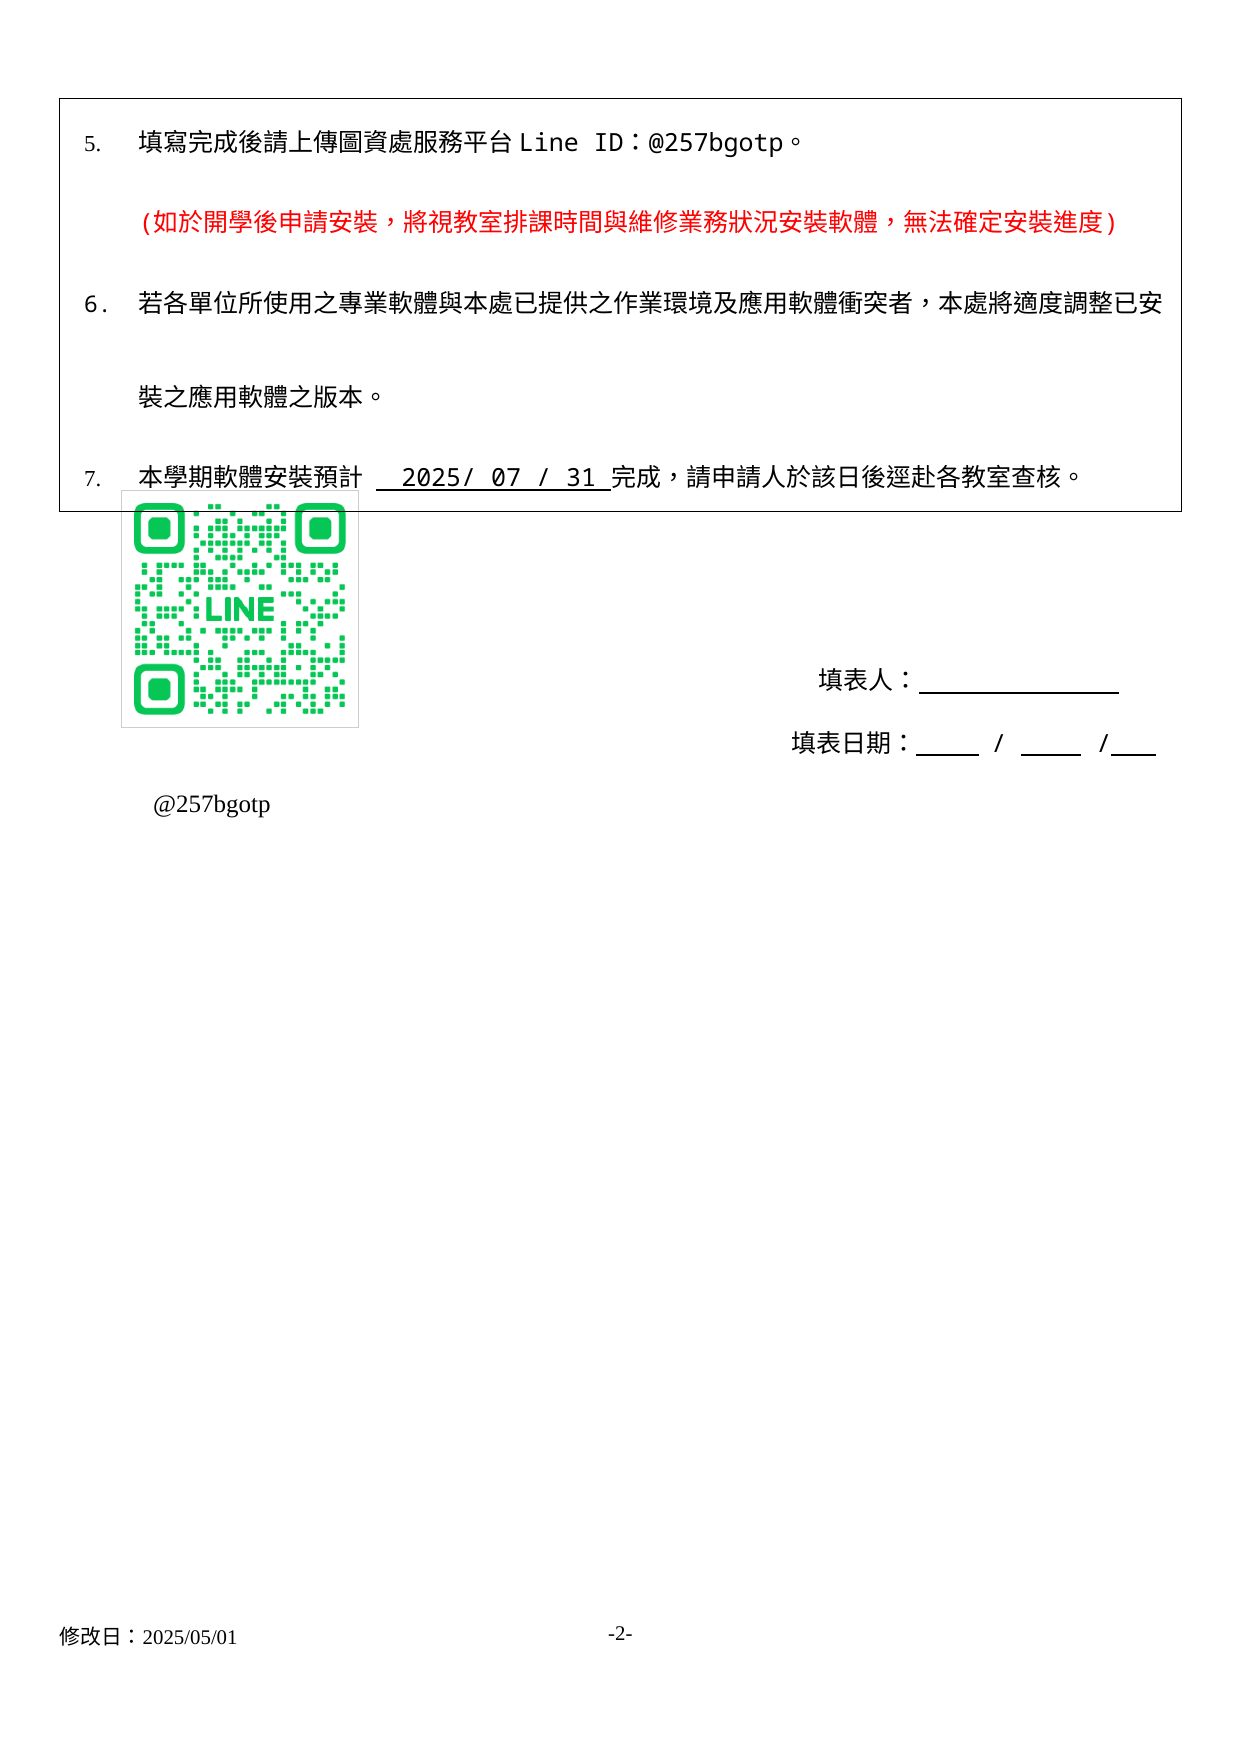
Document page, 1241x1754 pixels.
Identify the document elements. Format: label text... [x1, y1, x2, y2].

table_header 注意事項： 申請安裝之軟體需為學校授權或各院系所、行政單位所購買之合法軟體。 本表於每學年寒暑假期間交予全校教師與各院系所助理，請院系所助理另行協助新進教師；完成需求調查並提供需安裝之軟體。 所需安裝之軟體若非一般市售套裝軟體或屬專業特殊軟體時，請使用單位或採購單位協調廠商配合教室使用時間，到校安裝與設定。 請自行提供安裝程式，切勿只提供軟體名稱與連結下載網址，如有版本或設定錯誤問題需自行負責。 填寫完成後請上傳圖資處服務平台Line ID：@257bgotp。 (如於開學後申請安裝，將視教室排課時間與維修業務狀況安裝軟體，無法確定安裝進度) 若各單位所使用之專業軟體與本處已提供之作業環境及應用軟體衝突者，本處將適度調整已安裝之應用軟體之版本。 本學期軟體安裝預計 2025/ 07 / 31 完成，請申請人於該日後逕赴各教室查核。 [60, 99, 1181, 511]
text [59, 637, 119, 700]
text 填表日期： / / [59, 700, 1156, 762]
text @257bgotp [59, 762, 1181, 825]
text 填表人： [361, 637, 1119, 700]
